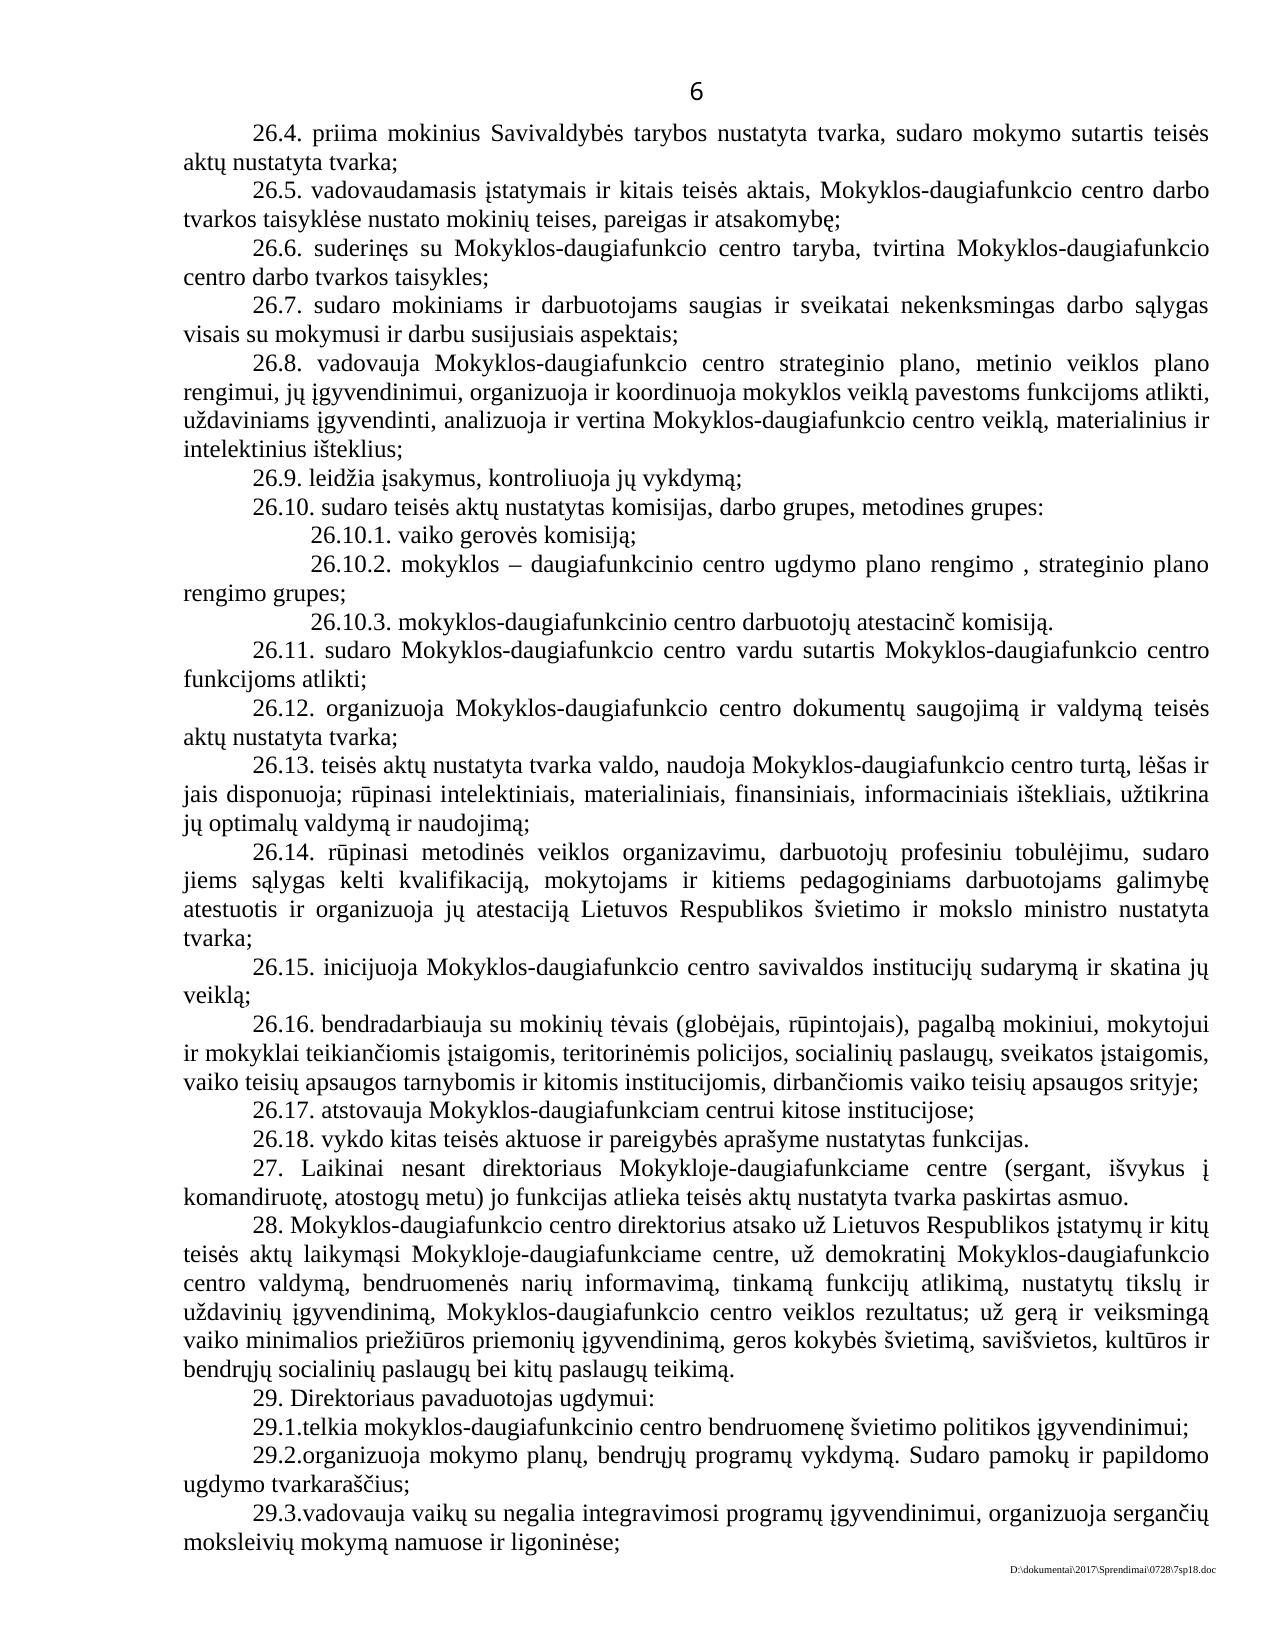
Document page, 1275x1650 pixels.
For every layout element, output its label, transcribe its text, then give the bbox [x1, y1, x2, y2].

text 26.10.1. vaiko gerovės komisiją; [183, 521, 1210, 549]
text 26.10.2. mokyklos – daugiafunkcinio centro ugdymo plano rengimo , strateginio plano rengimo grupes; [183, 549, 1210, 607]
text 26.10.3. mokyklos-daugiafunkcinio centro darbuotojų atestacinč komisiją. [183, 607, 1210, 636]
text 29.3.vadovauja vaikų su negalia integravimosi programų įgyvendinimui, organizuoja sergančių moksleivių mokymą namuose ir ligoninėse; [183, 1498, 1210, 1556]
text 26.15. inicijuoja Mokyklos-daugiafunkcio centro savivaldos institucijų sudarymą ir skatina jų veiklą; [183, 952, 1210, 1009]
text 26.16. bendradarbiauja su mokinių tėvais (globėjais, rūpintojais), pagalbą mokiniui, mokytojui ir mokyklai teikiančiomis įstaigomis, teritorinėmis policijos, socialinių paslaugų, sveikatos įstaigomis, vaiko teisių apsaugos tarnybomis ir kitomis institucijomis, dirbančiomis vaiko teisių apsaugos srityje; [183, 1009, 1210, 1096]
text 28. Mokyklos-daugiafunkcio centro direktorius atsako už Lietuvos Respublikos įstatymų ir kitų teisės aktų laikymąsi Mokykloje-daugiafunkciame centre, už demokratinį Mokyklos-daugiafunkcio centro valdymą, bendruomenės narių informavimą, tinkamą funkcijų atlikimą, nustatytų tikslų ir uždavinių įgyvendinimą, Mokyklos-daugiafunkcio centro veiklos rezultatus; už gerą ir veiksmingą vaiko minimalios priežiūros priemonių įgyvendinimą, geros kokybės švietimą, savišvietos, kultūros ir bendrųjų socialinių paslaugų bei kitų paslaugų teikimą. [183, 1211, 1210, 1383]
text 26.8. vadovauja Mokyklos-daugiafunkcio centro strateginio plano, metinio veiklos plano rengimui, jų įgyvendinimui, organizuoja ir koordinuoja mokyklos veiklą pavestoms funkcijoms atlikti, uždaviniams įgyvendinti, analizuoja ir vertina Mokyklos-daugiafunkcio centro veiklą, materialinius ir intelektinius išteklius; [183, 348, 1210, 463]
text 29.1.telkia mokyklos-daugiafunkcinio centro bendruomenę švietimo politikos įgyvendinimui; [183, 1412, 1210, 1441]
text 26.5. vadovaudamasis įstatymais ir kitais teisės aktais, Mokyklos-daugiafunkcio centro darbo tvarkos taisyklėse nustato mokinių teises, pareigas ir atsakomybę; [183, 176, 1210, 233]
text 29.2.organizuoja mokymo planų, bendrųjų programų vykdymą. Sudaro pamokų ir papildomo ugdymo tvarkaraščius; [183, 1441, 1210, 1498]
text 26.4. priima mokinius Savivaldybės tarybos nustatyta tvarka, sudaro mokymo sutartis teisės aktų nustatyta tvarka; [183, 118, 1210, 176]
text 26.14. rūpinasi metodinės veiklos organizavimu, darbuotojų profesiniu tobulėjimu, sudaro jiems sąlygas kelti kvalifikaciją, mokytojams ir kitiems pedagoginiams darbuotojams galimybę atestuotis ir organizuoja jų atestaciją Lietuvos Respublikos švietimo ir mokslo ministro nustatyta tvarka; [183, 837, 1210, 952]
text 27. Laikinai nesant direktoriaus Mokykloje-daugiafunkciame centre (sergant, išvykus į komandiruotę, atostogų metu) jo funkcijas atlieka teisės aktų nustatyta tvarka paskirtas asmuo. [183, 1153, 1210, 1211]
text 26.13. teisės aktų nustatyta tvarka valdo, naudoja Mokyklos-daugiafunkcio centro turtą, lėšas ir jais disponuoja; rūpinasi intelektiniais, materialiniais, finansiniais, informaciniais ištekliais, užtikrina jų optimalų valdymą ir naudojimą; [183, 751, 1210, 837]
text 26.10. sudaro teisės aktų nustatytas komisijas, darbo grupes, metodines grupes: [183, 492, 1210, 521]
text 26.11. sudaro Mokyklos-daugiafunkcio centro vardu sutartis Mokyklos-daugiafunkcio centro funkcijoms atlikti; [183, 636, 1210, 693]
text 29. Direktoriaus pavaduotojas ugdymui: [183, 1383, 1210, 1412]
text 26.6. suderinęs su Mokyklos-daugiafunkcio centro taryba, tvirtina Mokyklos-daugiafunkcio centro darbo tvarkos taisykles; [183, 233, 1210, 291]
text 26.18. vykdo kitas teisės aktuose ir pareigybės aprašyme nustatytas funkcijas. [183, 1124, 1210, 1153]
text 26.17. atstovauja Mokyklos-daugiafunkciam centrui kitose institucijose; [183, 1096, 1210, 1124]
text 26.7. sudaro mokiniams ir darbuotojams saugias ir sveikatai nekenksmingas darbo sąlygas visais su mokymusi ir darbu susijusiais aspektais; [183, 291, 1210, 348]
text 26.12. organizuoja Mokyklos-daugiafunkcio centro dokumentų saugojimą ir valdymą teisės aktų nustatyta tvarka; [183, 693, 1210, 751]
text 26.9. leidžia įsakymus, kontroliuoja jų vykdymą; [183, 463, 1210, 492]
